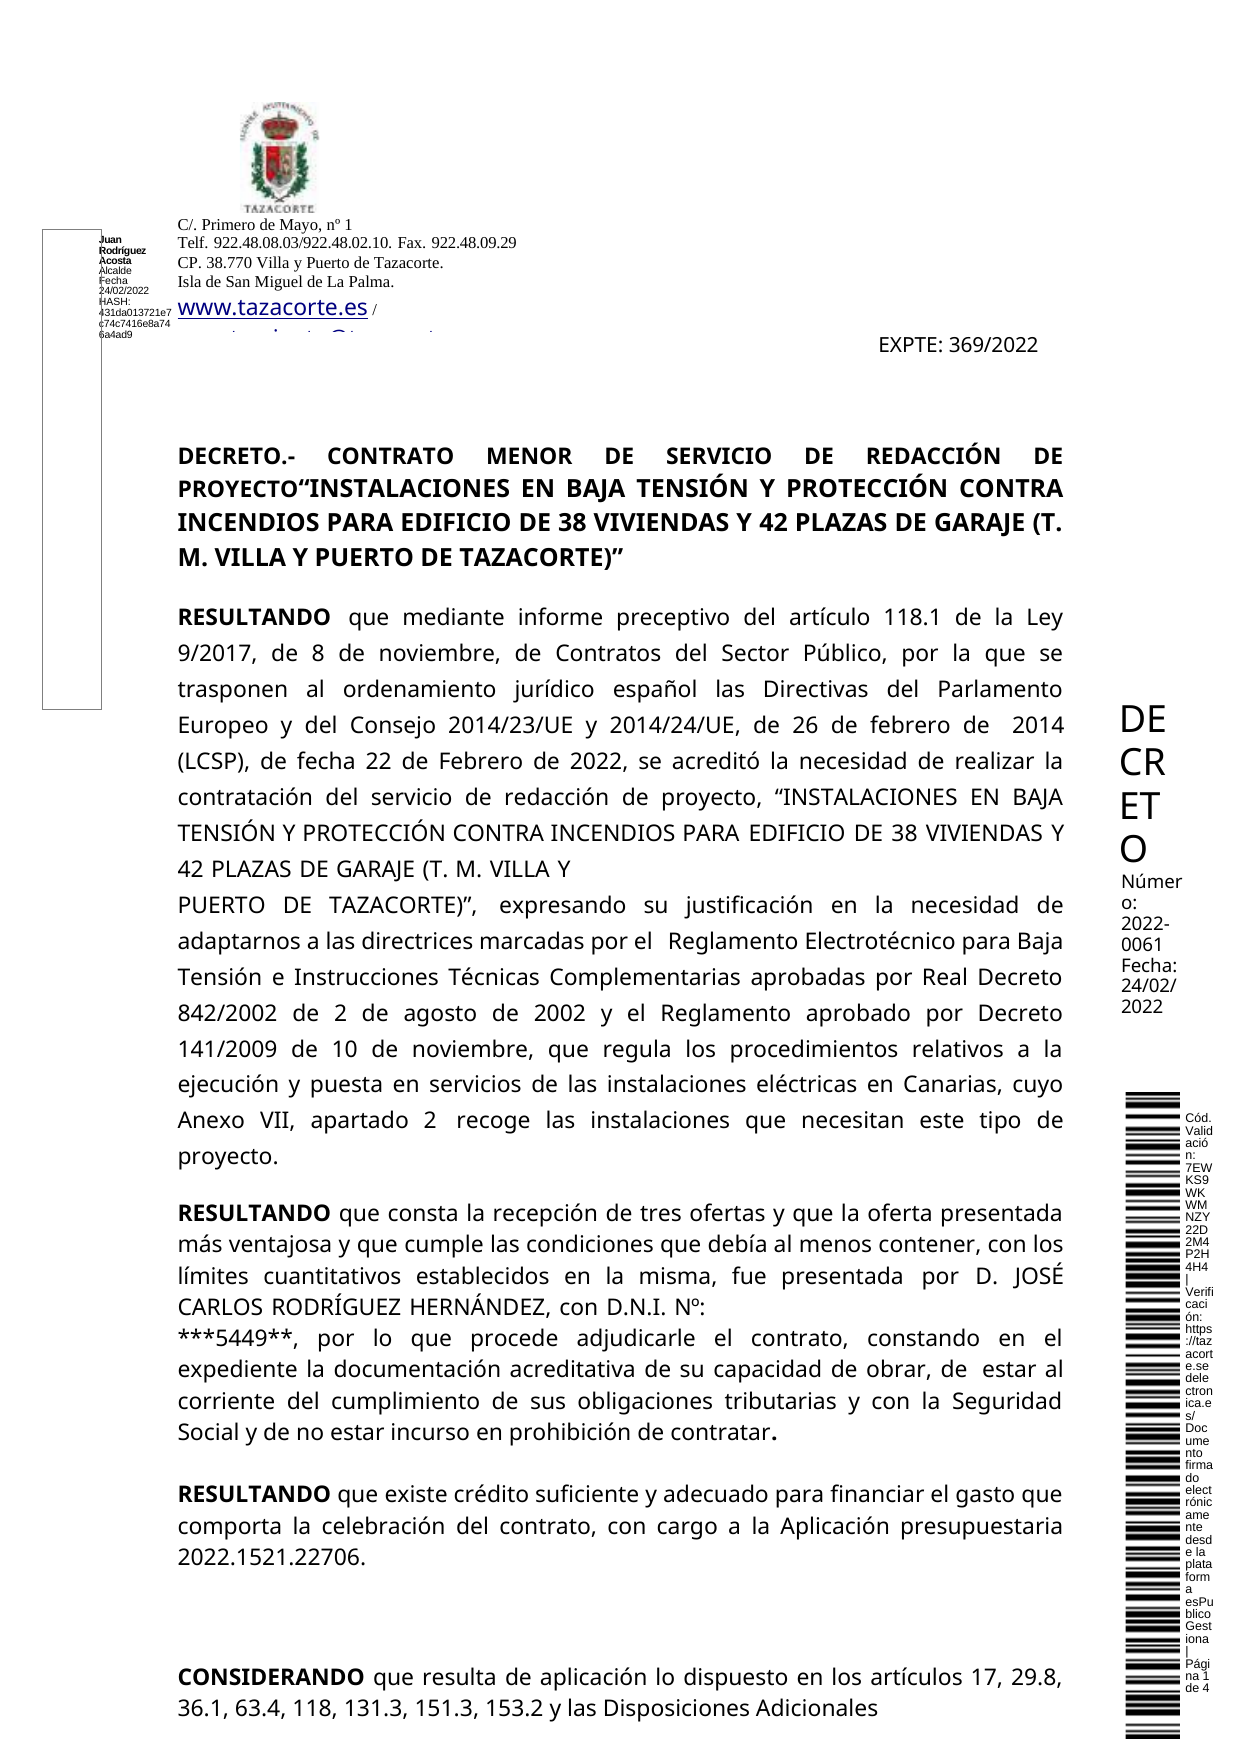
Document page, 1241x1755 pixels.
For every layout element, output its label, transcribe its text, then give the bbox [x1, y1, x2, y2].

text Cód. Validación: 7EWKS9WKWMNZY22D2M4P2H4H4 | Verificación: https://tazacorte.sedelectronica.es/ Documento firmado electrónicamente desde la plataforma esPublico Gestiona | Página 1 de 4 [1185, 1113, 1214, 1693]
text RESULTANDO que existe crédito suficiente y adecuado para financiar el gasto que comporta la celebración del contrato, con cargo a la Aplicación presupuestaria 2022.1521.22706. [177, 1478, 1064, 1572]
text Número: 2022-0061 Fecha: 24/02/2022 [1121, 872, 1185, 1018]
text [1117, 695, 1185, 1043]
text RESULTANDO que consta la recepción de tres ofertas y que la oferta presentada más ventajosa y que cumple las condiciones que debía al menos contener, con los límites cuantitativos establecidos en la misma, fue presentada por D. JOSÉ CARLOS RODRÍGUEZ HERNÁNDEZ, con D.N.I. Nº: [177, 1197, 1064, 1322]
text DECRETO.- CONTRATO MENOR DE SERVICIO DE REDACCIÓN DE PROYECTO“INSTALACIONES EN BAJA TENSIÓN Y PROTECCIÓN CONTRA INCENDIOS PARA EDIFICIO DE 38 VIVIENDAS Y 42 PLAZAS DE GARAJE (T. M. VILLA Y PUERTO DE TAZACORTE)” [177, 440, 1064, 573]
text CONSIDERANDO que resulta de aplicación lo dispuesto en los artículos 17, 29.8, 36.1, 63.4, 118, 131.3, 151.3, 153.2 y las Disposiciones Adicionales [177, 1661, 1064, 1723]
text PUERTO DE TAZACORTE)”, expresando su justificación en la necesidad de adaptarnos a las directrices marcadas por el Reglamento Electrotécnico para Baja Tensión e Instrucciones Técnicas Complementarias aprobadas por Real Decreto 842/2002 de 2 de agosto de 2002 y el Reglamento aprobado por Decreto 141/2009 de 10 de noviembre, que regula los procedimientos relativos a la ejecución y puesta en servicios de las instalaciones eléctricas en Canarias, cuyo Anexo VII, apartado 2 recoge las instalaciones que necesitan este tipo de proyecto. [177, 889, 1064, 1172]
text DECRETO [1119, 697, 1185, 872]
text RESULTANDO que mediante informe preceptivo del artículo 118.1 de la Ley 9/2017, de 8 de noviembre, de Contratos del Sector Público, por la que se trasponen al ordenamiento jurídico español las Directivas del Parlamento Europeo y del Consejo 2014/23/UE y 2014/24/UE, de 26 de febrero de 2014 (LCSP), de fecha 22 de Febrero de 2022, se acreditó la necesidad de realizar la contratación del servicio de redacción de proyecto, “INSTALACIONES EN BAJA TENSIÓN Y PROTECCIÓN CONTRA INCENDIOS PARA EDIFICIO DE 38 VIVIENDAS Y 42 PLAZAS DE GARAJE (T. M. VILLA Y [177, 601, 1064, 884]
text ***5449**, por lo que procede adjudicarle el contrato, constando en el expediente la documentación acreditativa de su capacidad de obrar, de estar al corriente del cumplimiento de sus obligaciones tributarias y con la Seguridad Social y de no estar incurso en prohibición de contratar. [177, 1322, 1064, 1447]
